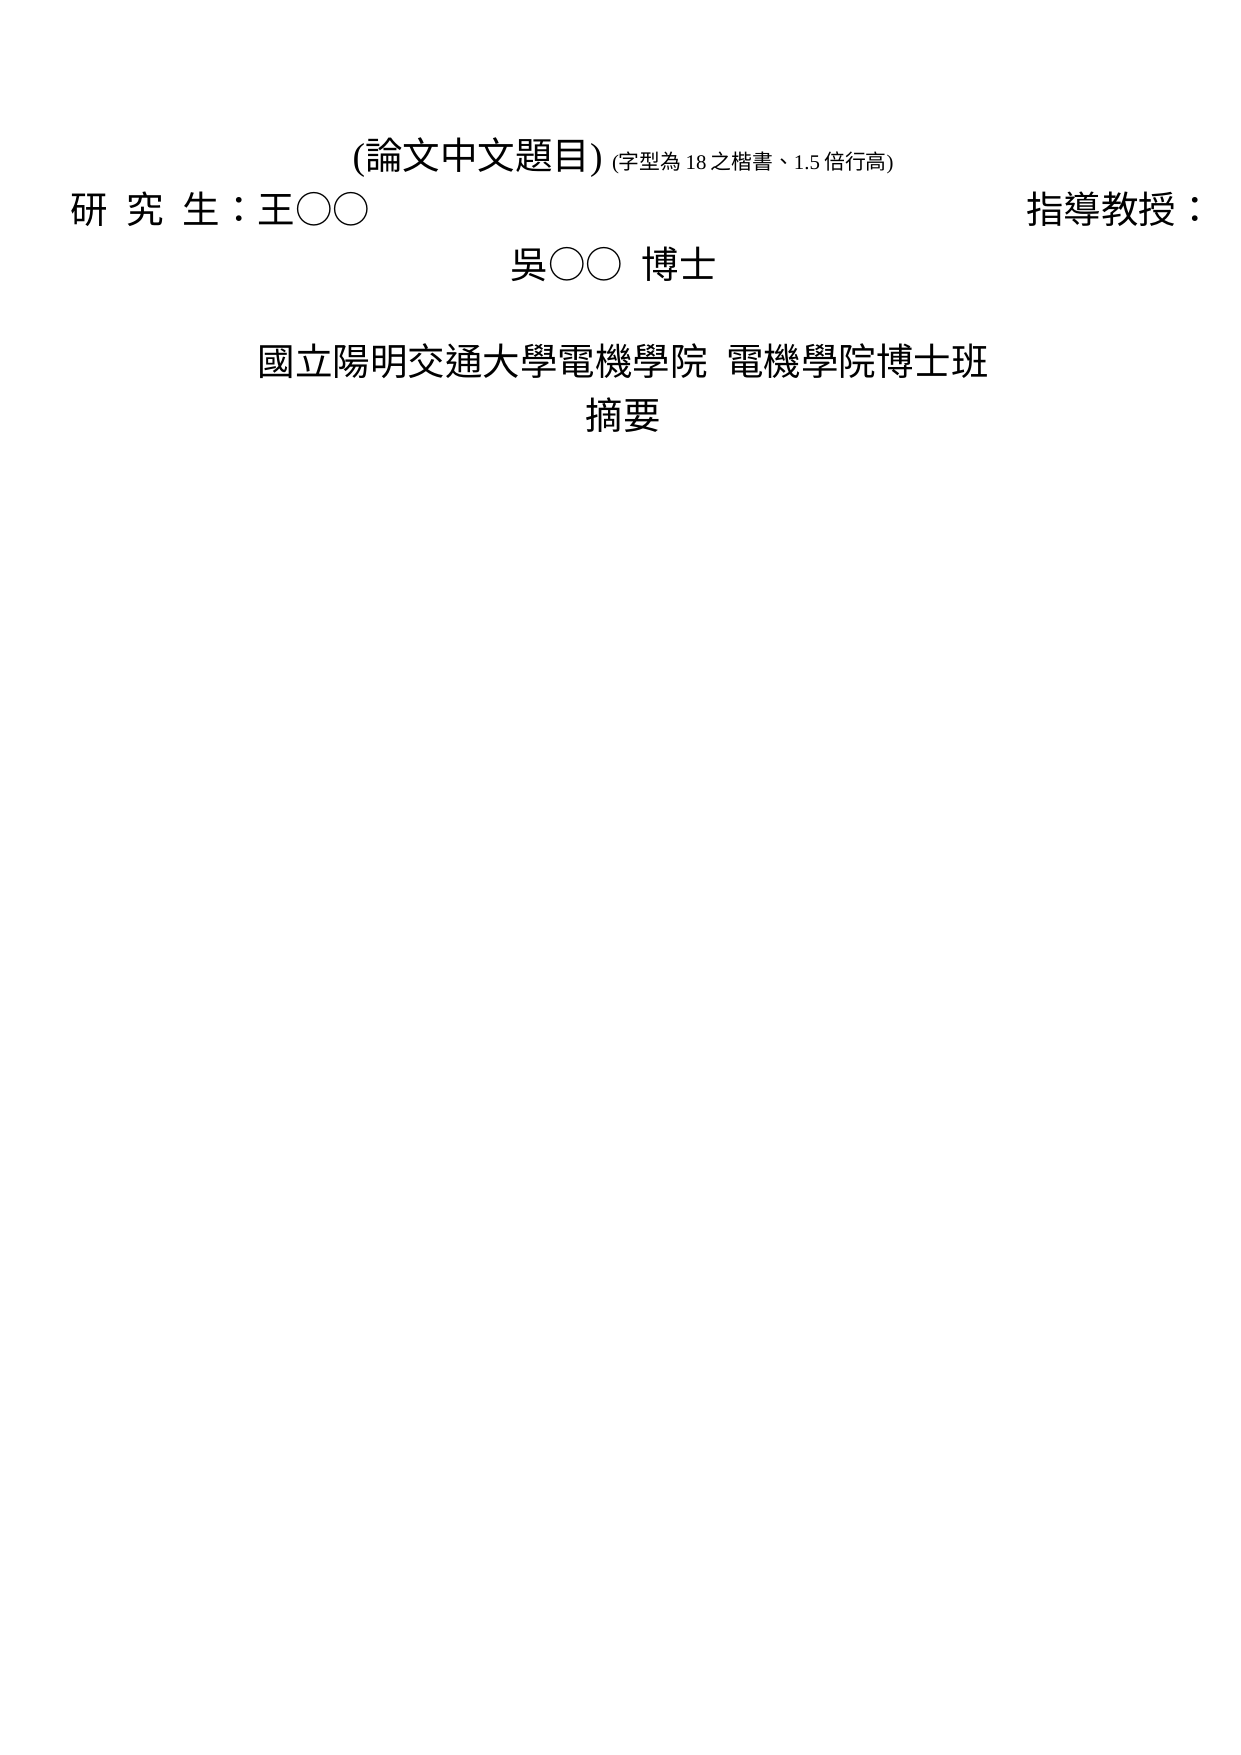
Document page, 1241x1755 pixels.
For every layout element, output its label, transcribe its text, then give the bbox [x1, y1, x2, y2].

text 國立陽明交通大學電機學院 電機學院博士班 [64, 332, 1181, 386]
text 研 究 生：王○○ 指導教授：吳○○ 博士 [64, 180, 1181, 289]
text (論文中文題目) (字型為18之楷書、1.5倍行高) [64, 126, 1181, 180]
text 摘要 [64, 386, 1181, 441]
